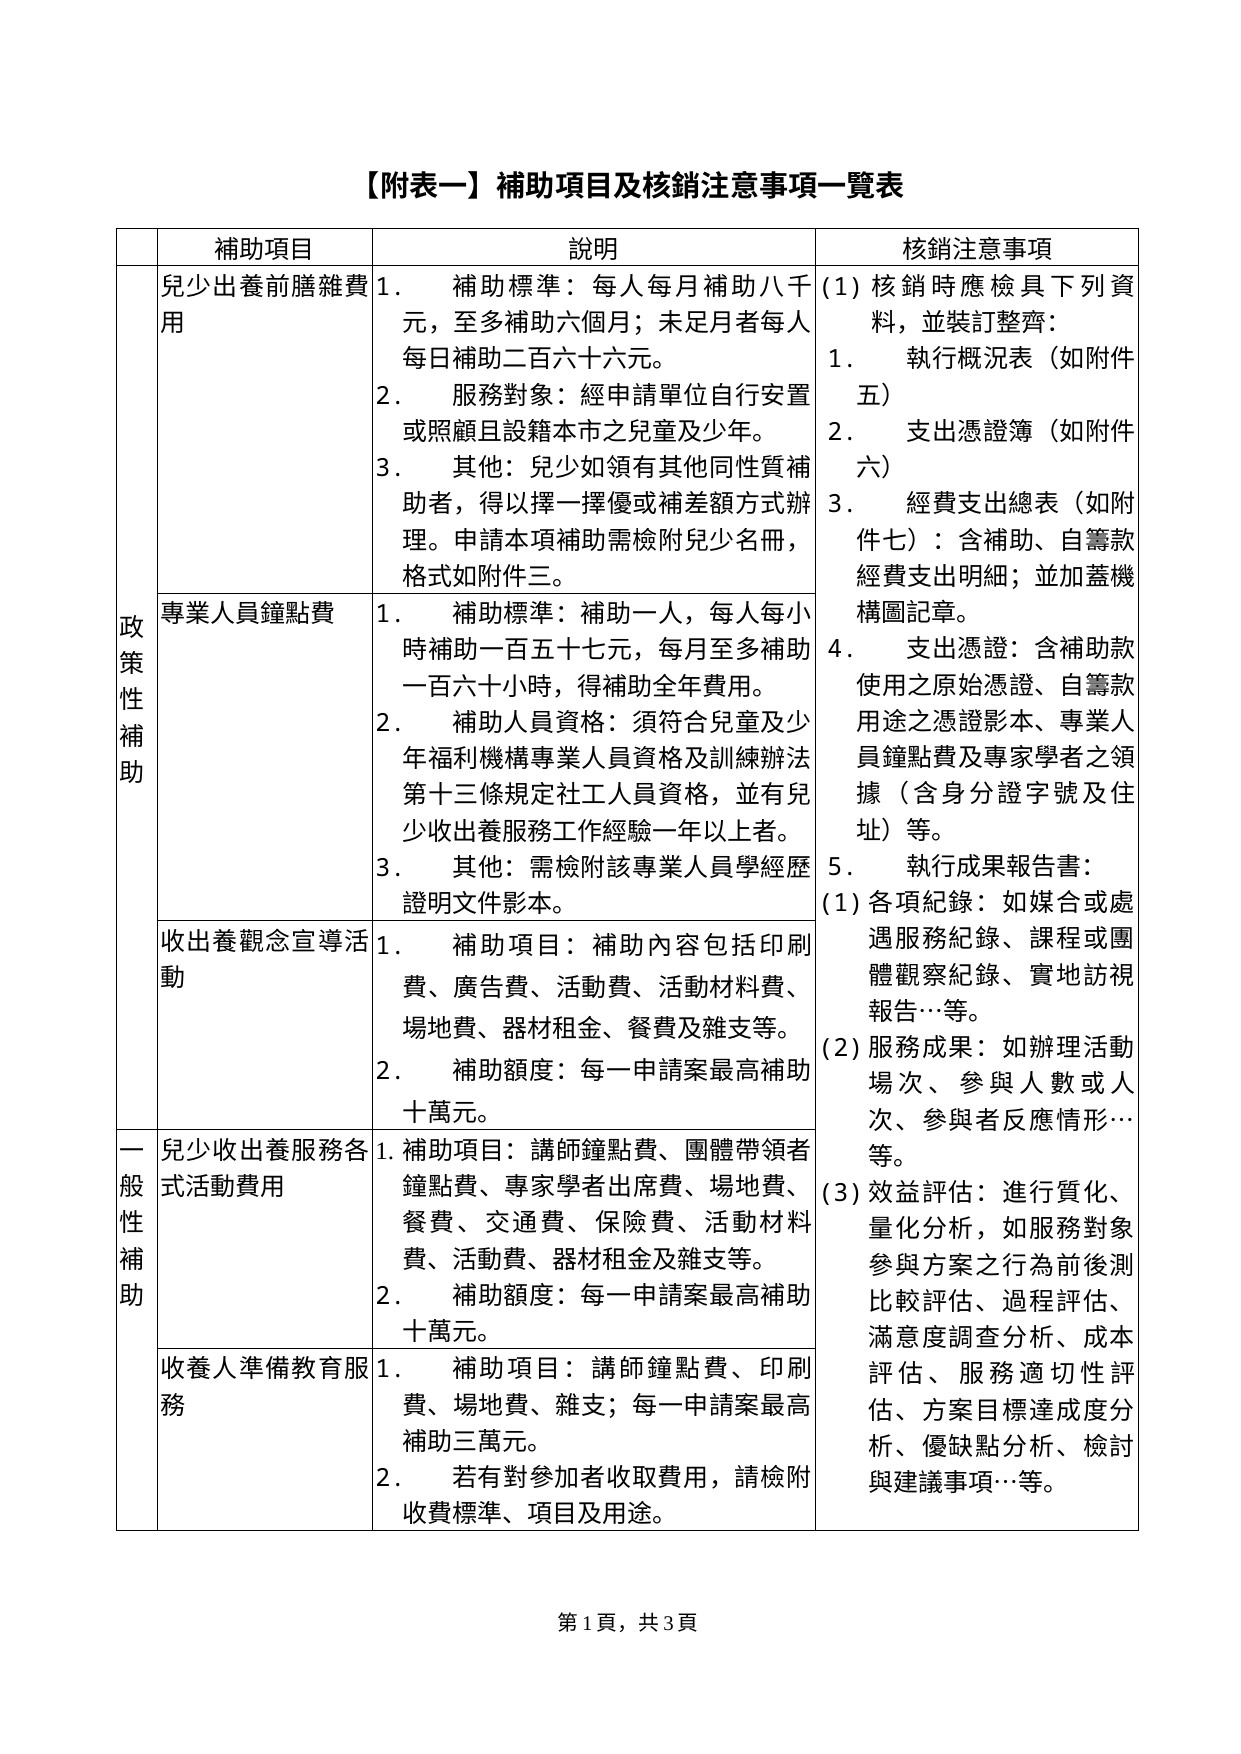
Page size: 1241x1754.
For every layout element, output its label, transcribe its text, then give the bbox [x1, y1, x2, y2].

table_header 說明 [373, 229, 815, 265]
table_header 核銷注意事項 [816, 229, 1138, 265]
table_cell 核銷時應檢具下列資料，並裝訂整齊： 執行概況表（如附件五） 支出憑證簿（如附件六） 經費支出總表（如附件七）：含補助、自籌款經費支出明細；並加蓋機構圖記章。 支出憑證：含補助款使用之原始憑證、自籌款用途之憑證影本、專業人員鐘點費及專家學者之領據（含身分證字號及住址）等。 執行成果報告書： 各項紀錄：如媒合或處遇服務紀錄、課程或團體觀察紀錄、實地訪視報告…等。 服務成果：如辦理活動場次、參與人數或人次、參與者反應情形…等。 效益評估：進行質化、量化分析，如服務對象參與方案之行為前後測比較評估、過程評估、滿意度調查分析、成本評估、服務適切性評估、方案目標達成度分析、優缺點分析、檢討與建議事項…等。 成果照片。 其他必要文件：如兒少膳雜費補助名冊、實地追蹤訪視出養國外兒少名冊等。 補助款入帳帳戶之存摺封面影本。 辦理收養人準備教育服務，若有對參加者收取費用者，核銷時須檢附活動收費明細表（如附件八）及成員繳費收據影本；如收費金額加上本局補助金額超過總支出金額，則本局核准補助款得依比例調整。 受補助單位應依申請補助項目辦理核銷；若有特殊情形須變更計畫者，應於事前填具變更計畫申請書（如附件九）並陳報本局核准後始得辦理，未事先報核者，本局得不予支付變更之費用。 [816, 266, 1138, 1530]
table_header [117, 229, 157, 265]
table_cell 補助標準：每人每月補助八千元，至多補助六個月；未足月者每人每日補助二百六十六元。 服務對象：經申請單位自行安置或照顧且設籍本市之兒童及少年。 其他：兒少如領有其他同性質補助者，得以擇一擇優或補差額方式辦理。申請本項補助需檢附兒少名冊，格式如附件三。 [373, 266, 815, 593]
table_cell 政 策 性 補 助 [117, 266, 157, 1129]
table_cell 補助項目：講師鐘點費、印刷費、場地費、雜支；每一申請案最高補助三萬元。 若有對參加者收取費用，請檢附收費標準、項目及用途。 [373, 1349, 815, 1530]
table_cell 收養人準備教育服務 [158, 1349, 372, 1530]
table_cell 補助項目：講師鐘點費、團體帶領者鐘點費、專家學者出席費、場地費、餐費、交通費、保險費、活動材料費、活動費、器材租金及雜支等。 補助額度：每一申請案最高補助十萬元。 [373, 1130, 815, 1348]
table_cell 兒少出養前膳雜費用 [158, 266, 372, 593]
text 【附表一】補助項目及核銷注意事項一覽表 [133, 162, 1122, 205]
table_cell 專業人員鐘點費 [158, 594, 372, 920]
table_cell 收出養觀念宣導活動 [158, 921, 372, 1129]
table_cell 一 般 性 補 助 [117, 1130, 157, 1530]
table_cell 兒少收出養服務各式活動費用 [158, 1130, 372, 1348]
table_cell 補助標準：補助一人，每人每小時補助一百五十七元，每月至多補助一百六十小時，得補助全年費用。 補助人員資格：須符合兒童及少年福利機構專業人員資格及訓練辦法第十三條規定社工人員資格，並有兒少收出養服務工作經驗一年以上者。 其他：需檢附該專業人員學經歷證明文件影本。 [373, 594, 815, 920]
table_cell 補助項目：補助內容包括印刷費、廣告費、活動費、活動材料費、場地費、器材租金、餐費及雜支等。 補助額度：每一申請案最高補助十萬元。 [373, 921, 815, 1129]
table_header 補助項目 [158, 229, 372, 265]
